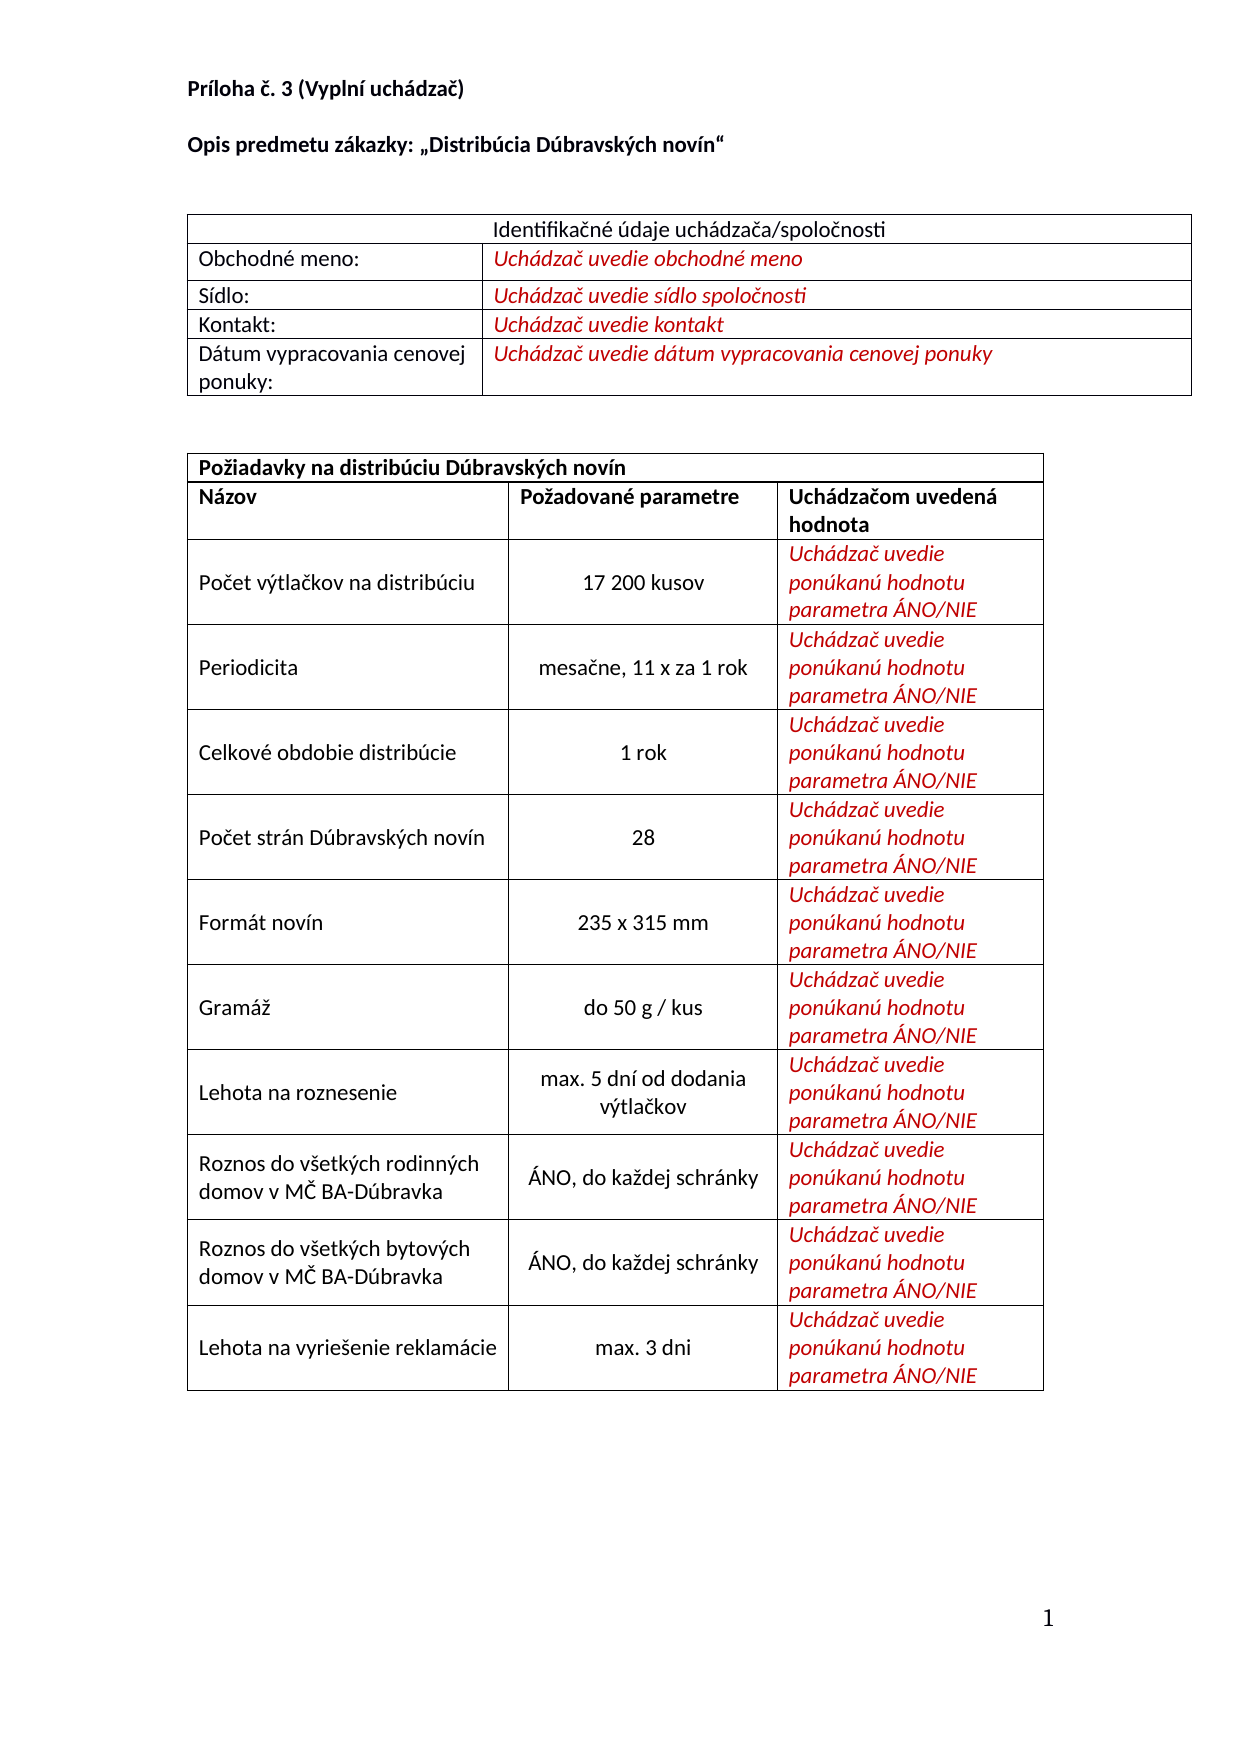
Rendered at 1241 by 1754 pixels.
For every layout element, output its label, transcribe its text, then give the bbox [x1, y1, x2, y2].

table_cell Formát novín [188, 880, 508, 964]
table_cell 28 [509, 795, 777, 879]
table_cell Celkové obdobie distribúcie [188, 710, 508, 794]
table_cell Uchádzač uvedie ponúkanú hodnotu parametra ÁNO/NIE [778, 795, 1043, 879]
table_cell Uchádzač uvedie kontakt [483, 310, 1191, 338]
table_cell Uchádzač uvedie obchodné meno [483, 244, 1191, 280]
table_cell Roznos do všetkých rodinných domov v MČ BA-Dúbravka [188, 1135, 508, 1219]
table_cell 1 rok [509, 710, 777, 794]
table_cell Názov [188, 483, 508, 538]
table_cell Počet výtlačkov na distribúciu [188, 540, 508, 624]
table_cell Počet strán Dúbravských novín [188, 795, 508, 879]
table_cell Uchádzač uvedie ponúkanú hodnotu parametra ÁNO/NIE [778, 1220, 1043, 1304]
table_cell Kontakt: [188, 310, 482, 338]
table_cell Uchádzač uvedie ponúkanú hodnotu parametra ÁNO/NIE [778, 965, 1043, 1049]
table_cell Gramáž [188, 965, 508, 1049]
table_cell ÁNO, do každej schránky [509, 1220, 777, 1304]
table_cell 235 x 315 mm [509, 880, 777, 964]
table_cell Uchádzač uvedie ponúkanú hodnotu parametra ÁNO/NIE [778, 880, 1043, 964]
table_cell Uchádzač uvedie ponúkanú hodnotu parametra ÁNO/NIE [778, 710, 1043, 794]
table_cell mesačne, 11 x za 1 rok [509, 625, 777, 709]
table_cell Periodicita [188, 625, 508, 709]
subtitle Opis predmetu zákazky: „Distribúcia Dúbravských novín“ [187, 130, 1053, 158]
table_cell Lehota na vyriešenie reklamácie [188, 1306, 508, 1389]
table_cell Uchádzač uvedie sídlo spoločnosti [483, 281, 1191, 309]
table_cell Uchádzač uvedie dátum vypracovania cenovej ponuky [483, 339, 1191, 395]
table_cell Sídlo: [188, 281, 482, 309]
table_cell Lehota na roznesenie [188, 1050, 508, 1134]
table_header Identifikačné údaje uchádzača/spoločnosti [188, 215, 1191, 243]
table_cell Obchodné meno: [188, 244, 482, 280]
table_cell Uchádzač uvedie ponúkanú hodnotu parametra ÁNO/NIE [778, 540, 1043, 624]
table_cell max. 5 dní od dodania výtlačkov [509, 1050, 777, 1134]
table_cell do 50 g / kus [509, 965, 777, 1049]
table_cell max. 3 dni [509, 1306, 777, 1389]
table_cell Uchádzač uvedie ponúkanú hodnotu parametra ÁNO/NIE [778, 1050, 1043, 1134]
table_cell Uchádzač uvedie ponúkanú hodnotu parametra ÁNO/NIE [778, 1306, 1043, 1389]
table_cell Dátum vypracovania cenovej ponuky: [188, 339, 482, 395]
subtitle Príloha č. 3 (Vyplní uchádzač) [187, 74, 1053, 102]
table_cell Uchádzačom uvedená hodnota [778, 483, 1043, 538]
table_header Požiadavky na distribúciu Dúbravských novín [188, 454, 1043, 481]
table_cell ÁNO, do každej schránky [509, 1135, 777, 1219]
table_cell 17 200 kusov [509, 540, 777, 624]
table_cell Požadované parametre [509, 483, 777, 538]
table_cell Uchádzač uvedie ponúkanú hodnotu parametra ÁNO/NIE [778, 1135, 1043, 1219]
table_cell Roznos do všetkých bytových domov v MČ BA-Dúbravka [188, 1220, 508, 1304]
table_cell Uchádzač uvedie ponúkanú hodnotu parametra ÁNO/NIE [778, 625, 1043, 709]
